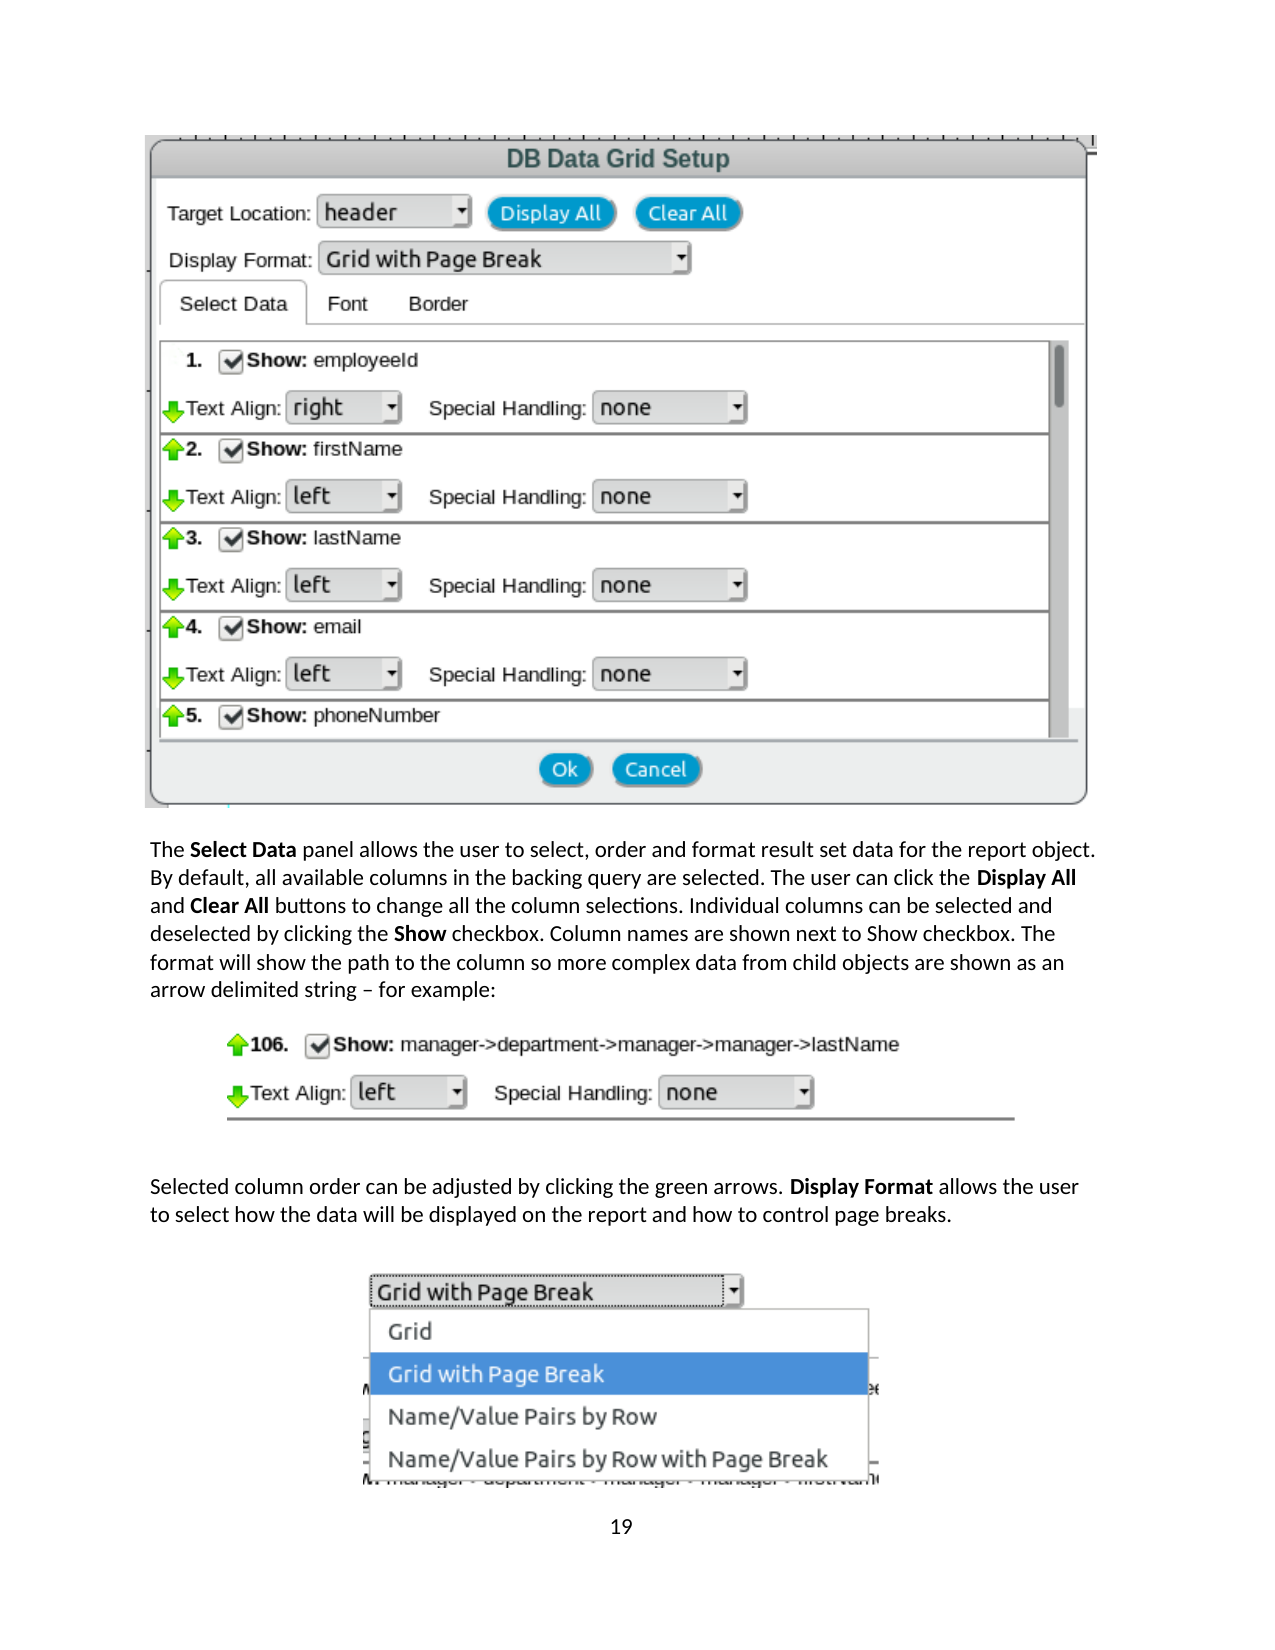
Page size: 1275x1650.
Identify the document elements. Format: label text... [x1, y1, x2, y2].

text Selected column order can be adjusted by clicking the green arrows. Display Format allows the user to select how the data will be displayed on the report and how to control page breaks. [150, 1172, 1102, 1228]
text The Select Data panel allows the user to select, order and format result set data for the report object. By default, all available columns in the backing query are selected. The user can click the Display All and Clear All buttons to change all the column selections. Individual columns can be selected and deselected by clicking the Show checkbox. Column names are shown next to Show checkbox. The format will show the path to the column so more complex data from child objects are shown as an arrow delimited string – for example: [150, 836, 1102, 1004]
picture [144, 135, 1097, 808]
picture [363, 1266, 879, 1488]
picture [227, 1031, 1015, 1124]
